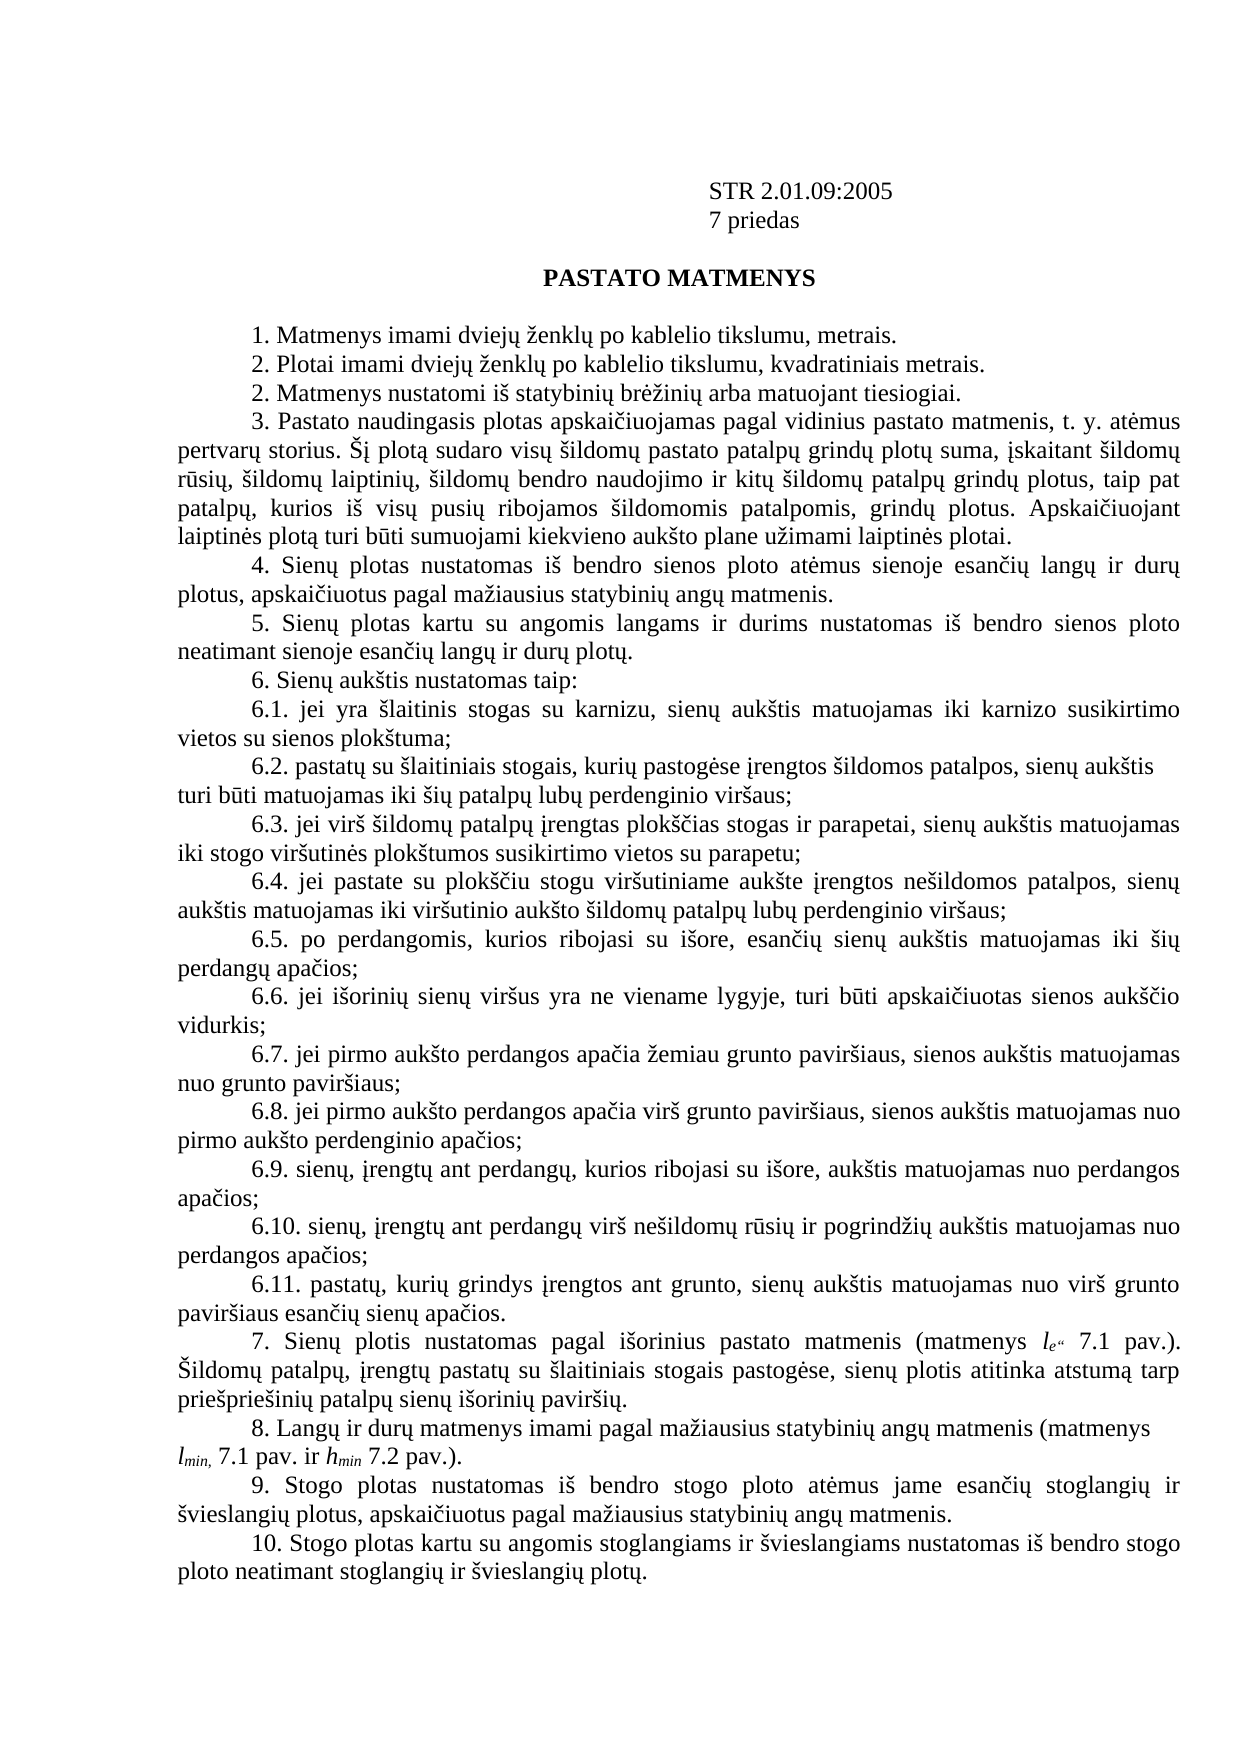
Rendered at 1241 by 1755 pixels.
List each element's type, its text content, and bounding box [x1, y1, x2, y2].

text 4. Sienų plotas nustatomas iš bendro sienos ploto atėmus sienoje esančių langų ir durų plotus, apskaičiuotus pagal mažiausius statybinių angų matmenis. [177, 550, 1181, 608]
text 6.3. jei virš šildomų patalpų įrengtas plokščias stogas ir parapetai, sienų aukštis matuojamas iki stogo viršutinės plokštumos susikirtimo vietos su parapetu; [177, 809, 1181, 866]
text 3. Pastato naudingasis plotas apskaičiuojamas pagal vidinius pastato matmenis, t. y. atėmus pertvarų storius. Šį plotą sudaro visų šildomų pastato patalpų grindų plotų suma, įskaitant šildomų rūsių, šildomų laiptinių, šildomų bendro naudojimo ir kitų šildomų patalpų grindų plotus, taip pat patalpų, kurios iš visų pusių ribojamos šildomomis patalpomis, grindų plotus. Apskaičiuojant laiptinės plotą turi būti sumuojami kiekvieno aukšto plane užimami laiptinės plotai. [177, 406, 1181, 550]
text 6. Sienų aukštis nustatomas taip: [177, 665, 1181, 694]
text 2. Matmenys nustatomi iš statybinių brėžinių arba matuojant tiesiogiai. [177, 378, 1181, 406]
text 6.5. po perdangomis, kurios ribojasi su išore, esančių sienų aukštis matuojamas iki šių perdangų apačios; [177, 924, 1181, 981]
text STR 2.01.09:2005 [177, 176, 1181, 205]
text 6.2. pastatų su šlaitiniais stogais, kurių pastogėse įrengtos šildomos patalpos, sienų aukštis turi būti matuojamas iki šių patalpų lubų perdenginio viršaus; [177, 751, 1181, 809]
text 2. Plotai imami dviejų ženklų po kablelio tikslumu, kvadratiniais metrais. [177, 349, 1181, 378]
text 6.11. pastatų, kurių grindys įrengtos ant grunto, sienų aukštis matuojamas nuo virš grunto paviršiaus esančių sienų apačios. [177, 1269, 1181, 1326]
text 9. Stogo plotas nustatomas iš bendro stogo ploto atėmus jame esančių stoglangių ir švieslangių plotus, apskaičiuotus pagal mažiausius statybinių angų matmenis. [177, 1470, 1181, 1528]
text 7 priedas [177, 205, 1181, 234]
text 7. Sienų plotis nustatomas pagal išorinius pastato matmenis (matmenys le“ 7.1 pav.). Šildomų patalpų, įrengtų pastatų su šlaitiniais stogais pastogėse, sienų plotis atitinka atstumą tarp priešpriešinių patalpų sienų išorinių paviršių. [177, 1326, 1181, 1413]
text 6.9. sienų, įrengtų ant perdangų, kurios ribojasi su išore, aukštis matuojamas nuo perdangos apačios; [177, 1154, 1181, 1211]
text 10. Stogo plotas kartu su angomis stoglangiams ir švieslangiams nustatomas iš bendro stogo ploto neatimant stoglangių ir švieslangių plotų. [177, 1528, 1181, 1585]
text 6.6. jei išorinių sienų viršus yra ne viename lygyje, turi būti apskaičiuotas sienos aukščio vidurkis; [177, 981, 1181, 1039]
text 6.8. jei pirmo aukšto perdangos apačia virš grunto paviršiaus, sienos aukštis matuojamas nuo pirmo aukšto perdenginio apačios; [177, 1096, 1181, 1154]
text 6.1. jei yra šlaitinis stogas su karnizu, sienų aukštis matuojamas iki karnizo susikirtimo vietos su sienos plokštuma; [177, 694, 1181, 751]
text 6.4. jei pastate su plokščiu stogu viršutiniame aukšte įrengtos nešildomos patalpos, sienų aukštis matuojamas iki viršutinio aukšto šildomų patalpų lubų perdenginio viršaus; [177, 866, 1181, 924]
text 8. Langų ir durų matmenys imami pagal mažiausius statybinių angų matmenis (matmenys lmin, 7.1 pav. ir hmin 7.2 pav.). [177, 1413, 1181, 1470]
text PASTATO MATMENYS [177, 263, 1181, 291]
text 6.7. jei pirmo aukšto perdangos apačia žemiau grunto paviršiaus, sienos aukštis matuojamas nuo grunto paviršiaus; [177, 1039, 1181, 1096]
text 6.10. sienų, įrengtų ant perdangų virš nešildomų rūsių ir pogrindžių aukštis matuojamas nuo perdangos apačios; [177, 1211, 1181, 1269]
text 1. Matmenys imami dviejų ženklų po kablelio tikslumu, metrais. [177, 320, 1181, 349]
text 5. Sienų plotas kartu su angomis langams ir durims nustatomas iš bendro sienos ploto neatimant sienoje esančių langų ir durų plotų. [177, 608, 1181, 665]
